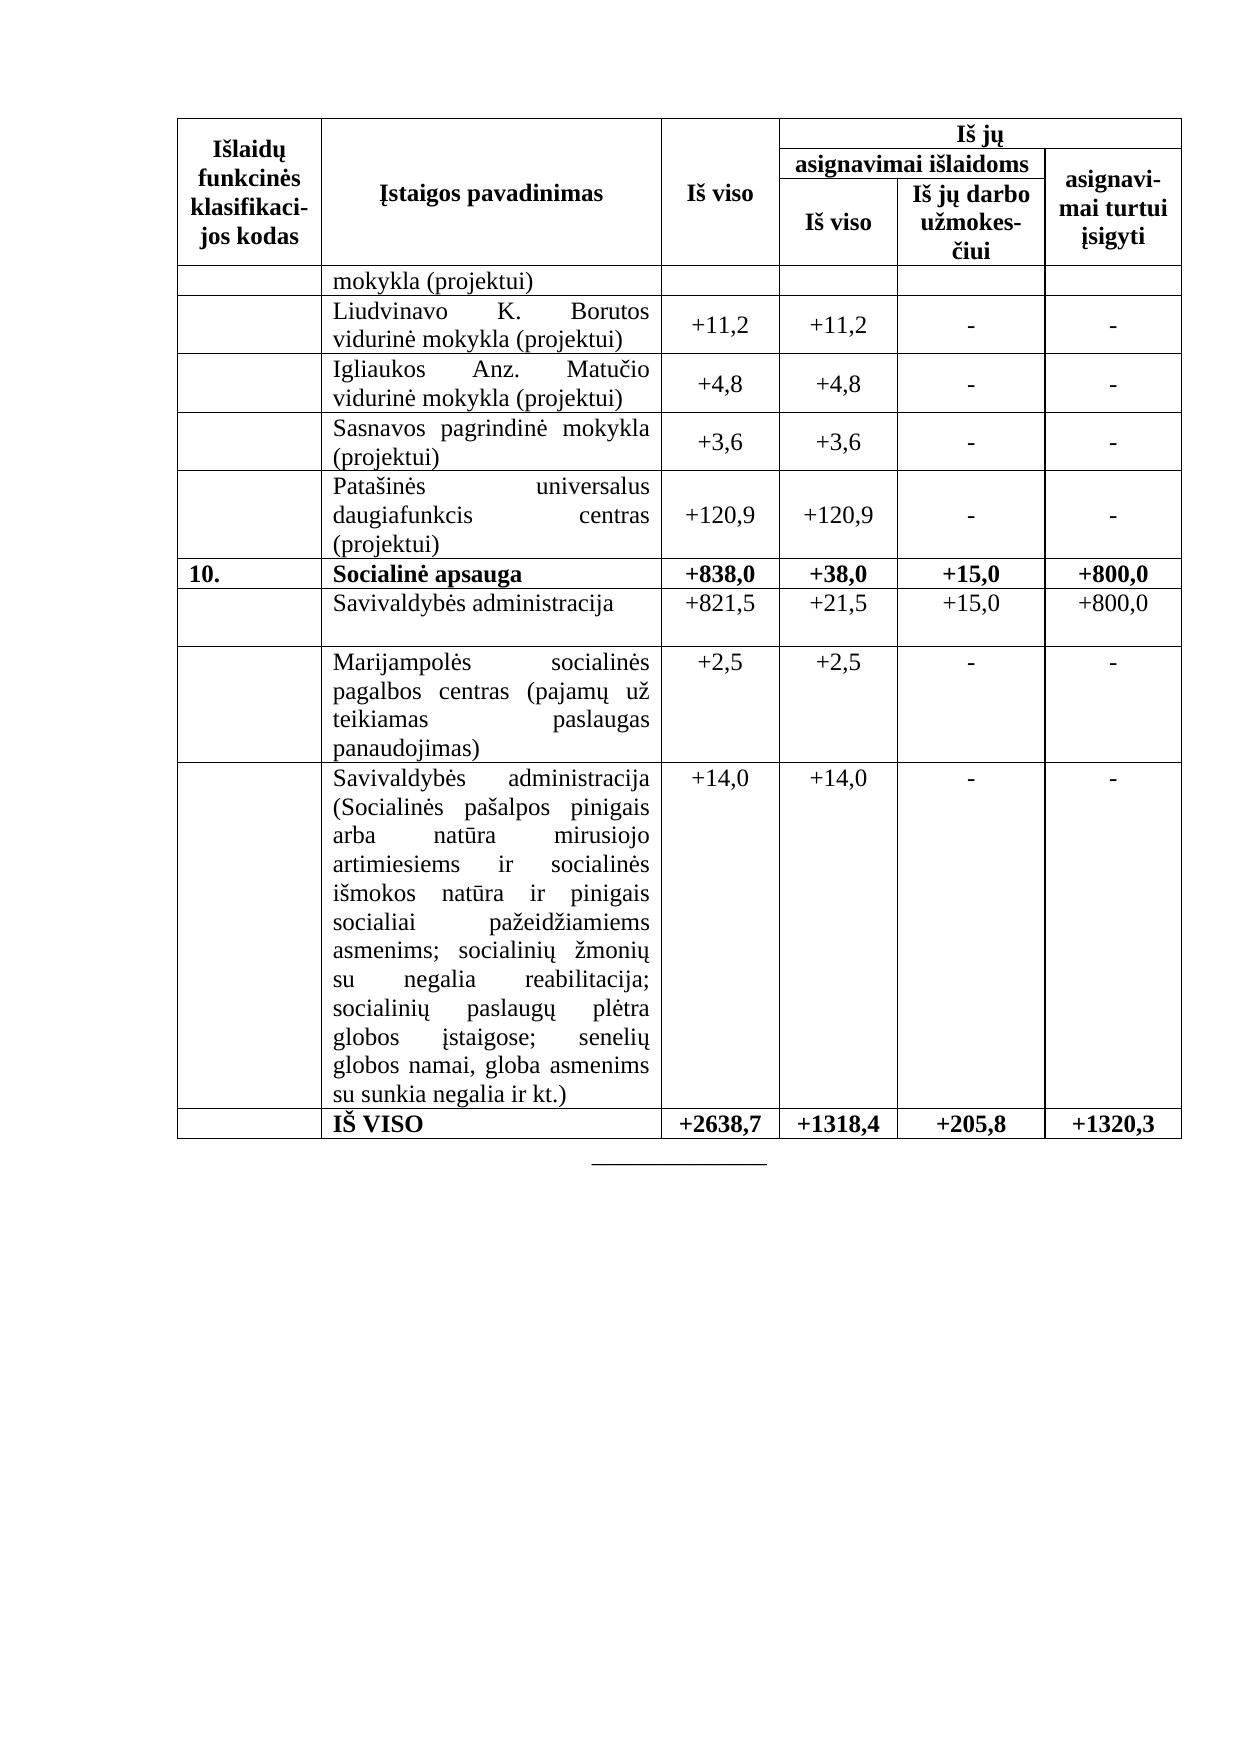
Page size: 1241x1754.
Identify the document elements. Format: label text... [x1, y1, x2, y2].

table_cell [178, 296, 321, 353]
table_cell IŠ VISO [322, 1109, 661, 1138]
table_cell 10. [178, 559, 321, 587]
table_cell +1318,4 [780, 1109, 897, 1138]
table_cell +800,0 [1046, 589, 1181, 646]
table_header Iš jų [780, 119, 1181, 148]
table_cell - [898, 354, 1044, 412]
table_cell - [1046, 471, 1181, 558]
table_cell - [898, 471, 1044, 558]
table_cell - [1046, 266, 1181, 295]
table_cell +1320,3 [1046, 1109, 1181, 1138]
table_cell [780, 266, 897, 295]
table_cell +3,6 [662, 413, 779, 470]
table_cell [178, 266, 321, 295]
table_cell +15,0 [898, 559, 1044, 587]
table_cell +14,0 [780, 763, 897, 1108]
table_cell Savivaldybės administracija [322, 589, 661, 646]
table_header Išlaidų funkcinės klasifikaci-jos kodas [178, 119, 321, 265]
table_cell Socialinė apsauga [322, 559, 661, 587]
table_cell - [898, 647, 1044, 762]
table_cell - [898, 763, 1044, 1108]
table_cell +11,2 [780, 296, 897, 353]
table_cell +11,2 [662, 296, 779, 353]
table_cell - [898, 296, 1044, 353]
table_cell +838,0 [662, 559, 779, 587]
table_cell Igliaukos Anz. Matučio vidurinė mokykla (projektui) [322, 354, 661, 412]
table_cell Iš viso [780, 179, 897, 265]
table_cell +120,9 [780, 471, 897, 558]
table_cell - [898, 413, 1044, 470]
table_cell +4,8 [780, 354, 897, 412]
table_cell +2638,7 [662, 1109, 779, 1138]
table_cell +800,0 [1046, 559, 1181, 587]
table_cell mokykla (projektui) [322, 266, 661, 295]
table_cell [178, 354, 321, 412]
table_cell Iš jų darbo užmokes-čiui [898, 179, 1044, 265]
table_cell [178, 471, 321, 558]
table_cell - [1046, 763, 1181, 1108]
table_cell [178, 1109, 321, 1138]
table_header Įstaigos pavadinimas [322, 119, 661, 265]
table_cell +120,9 [662, 471, 779, 558]
table_cell - [1046, 354, 1181, 412]
table_cell +2,5 [662, 647, 779, 762]
table_cell +4,8 [662, 354, 779, 412]
table_cell [178, 763, 321, 1108]
table_cell [662, 266, 779, 295]
table_cell asignavi-mai turtui įsigyti [1046, 149, 1181, 265]
table_cell Savivaldybės administracija (Socialinės pašalpos pinigais arba natūra mirusiojo artimiesiems ir socialinės išmokos natūra ir pinigais socialiai pažeidžiamiems asmenims; socialinių žmonių su negalia reabilitacija; socialinių paslaugų plėtra globos įstaigose; senelių globos namai, globa asmenims su sunkia negalia ir kt.) [322, 763, 661, 1108]
table_header Iš viso [662, 119, 779, 265]
table_cell +3,6 [780, 413, 897, 470]
table_cell Liudvinavo K. Borutos vidurinė mokykla (projektui) [322, 296, 661, 353]
table_cell Marijampolės socialinės pagalbos centras (pajamų už teikiamas paslaugas panaudojimas) [322, 647, 661, 762]
table_cell [178, 413, 321, 470]
table_cell Sasnavos pagrindinė mokykla (projektui) [322, 413, 661, 470]
table_cell +205,8 [898, 1109, 1044, 1138]
table_cell +14,0 [662, 763, 779, 1108]
table_cell +21,5 [780, 589, 897, 646]
table_cell - [898, 266, 1044, 295]
table_cell +38,0 [780, 559, 897, 587]
table_cell - [1046, 413, 1181, 470]
table_cell asignavimai išlaidoms [780, 149, 1044, 178]
table_cell [178, 647, 321, 762]
table_cell - [1046, 647, 1181, 762]
table_cell [178, 589, 321, 646]
table_cell +15,0 [898, 589, 1044, 646]
table_cell - [1046, 296, 1181, 353]
table_cell +2,5 [780, 647, 897, 762]
table_cell +821,5 [662, 589, 779, 646]
text ______________ [177, 1139, 1181, 1168]
table_cell Patašinės universalus daugiafunkcis centras (projektui) [322, 471, 661, 558]
